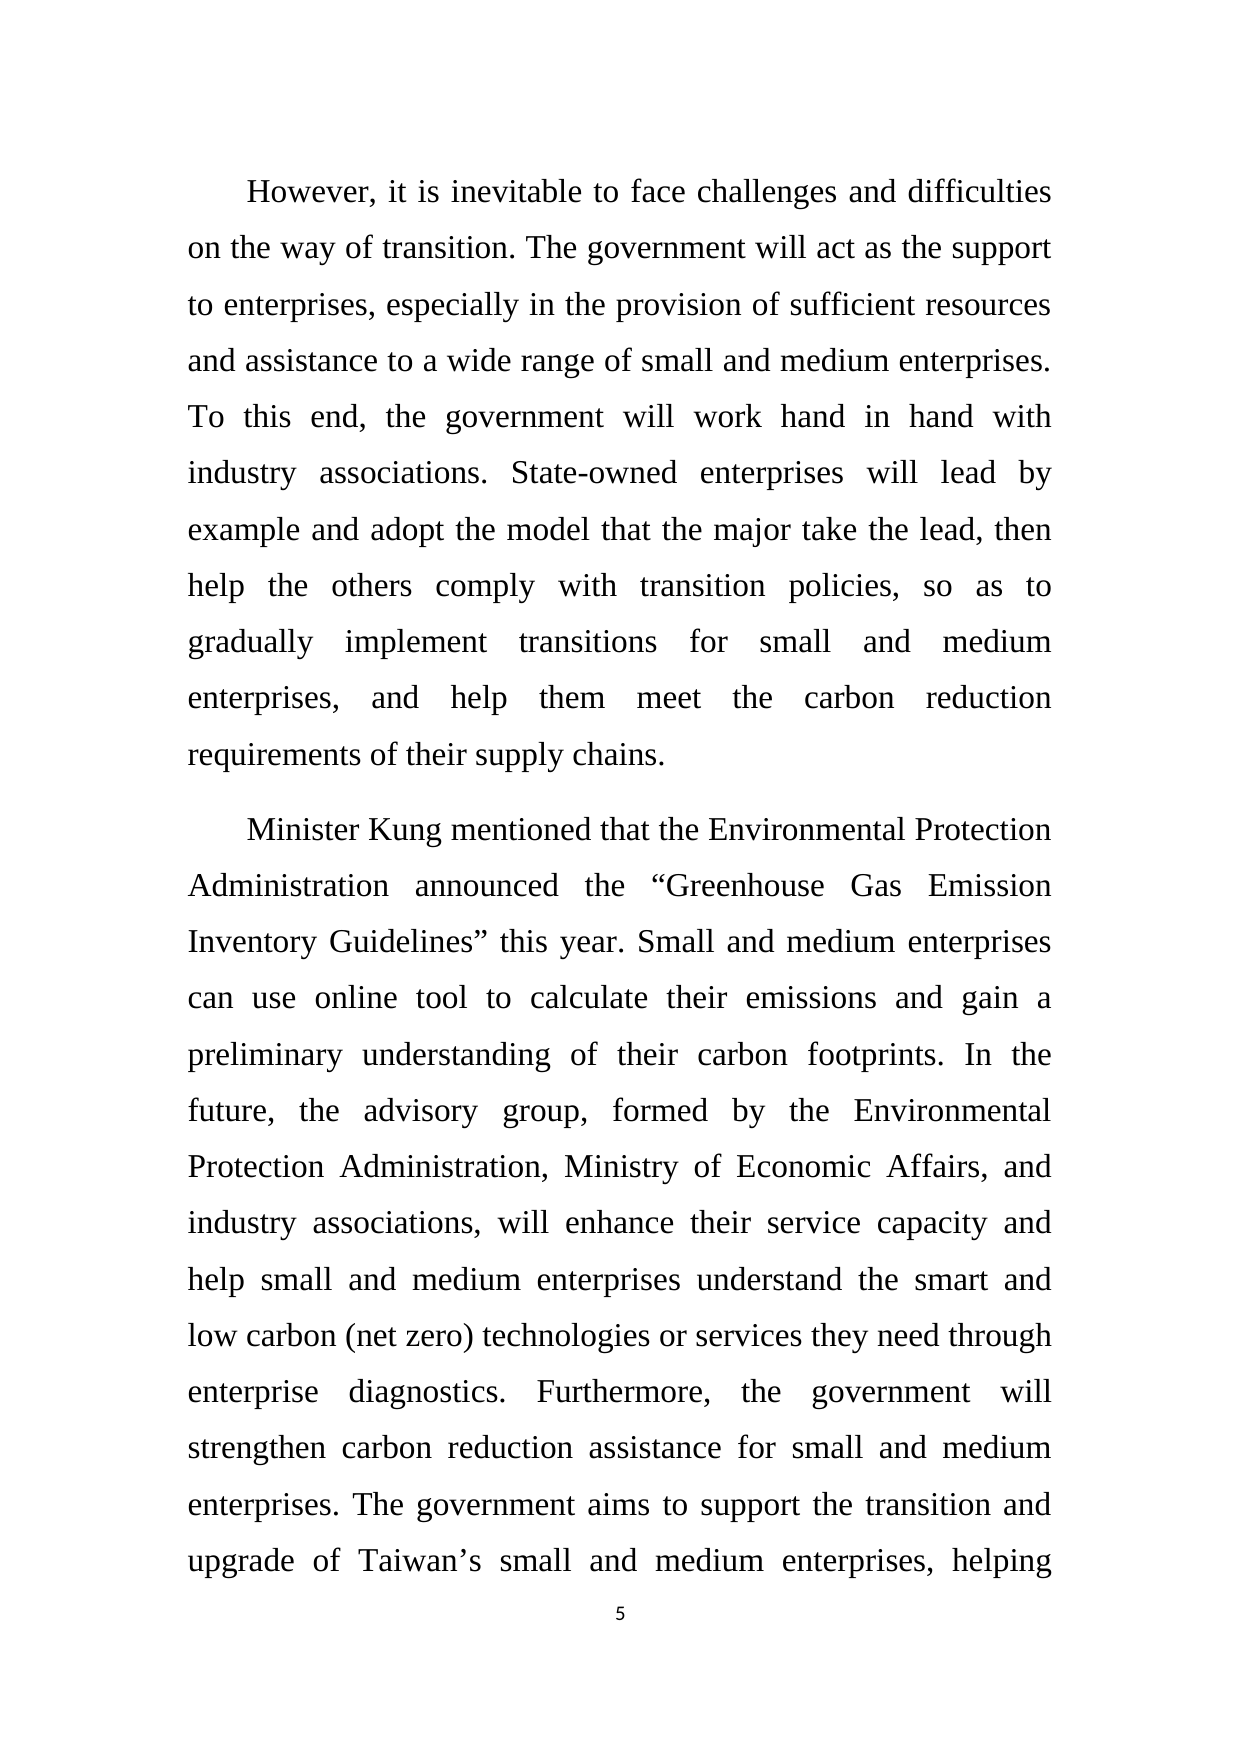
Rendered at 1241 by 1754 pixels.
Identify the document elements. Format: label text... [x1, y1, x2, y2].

text Minister Kung mentioned that the Environmental Protection Administration announced the “Greenhouse Gas Emission Inventory Guidelines” this year. Small and medium enterprises can use online tool to calculate their emissions and gain a preliminary understanding of their carbon footprints. In the future, the advisory group, formed by the Environmental Protection Administration, Ministry of Economic Affairs, and industry associations, will enhance their service capacity and help small and medium enterprises understand the smart and low carbon (net zero) technologies or services they need through enterprise diagnostics. Furthermore, the government will strengthen carbon reduction assistance for small and medium enterprises. The government aims to support the transition and upgrade of Taiwan’s small and medium enterprises, helping [187, 800, 1053, 1587]
text However, it is inevitable to face challenges and difficulties on the way of transition. The government will act as the support to enterprises, especially in the provision of sufficient resources and assistance to a wide range of small and medium enterprises. To this end, the government will work hand in hand with industry associations. State-owned enterprises will lead by example and adopt the model that the major take the lead, then help the others comply with transition policies, so as to gradually implement transitions for small and medium enterprises, and help them meet the carbon reduction requirements of their supply chains. [187, 162, 1053, 781]
